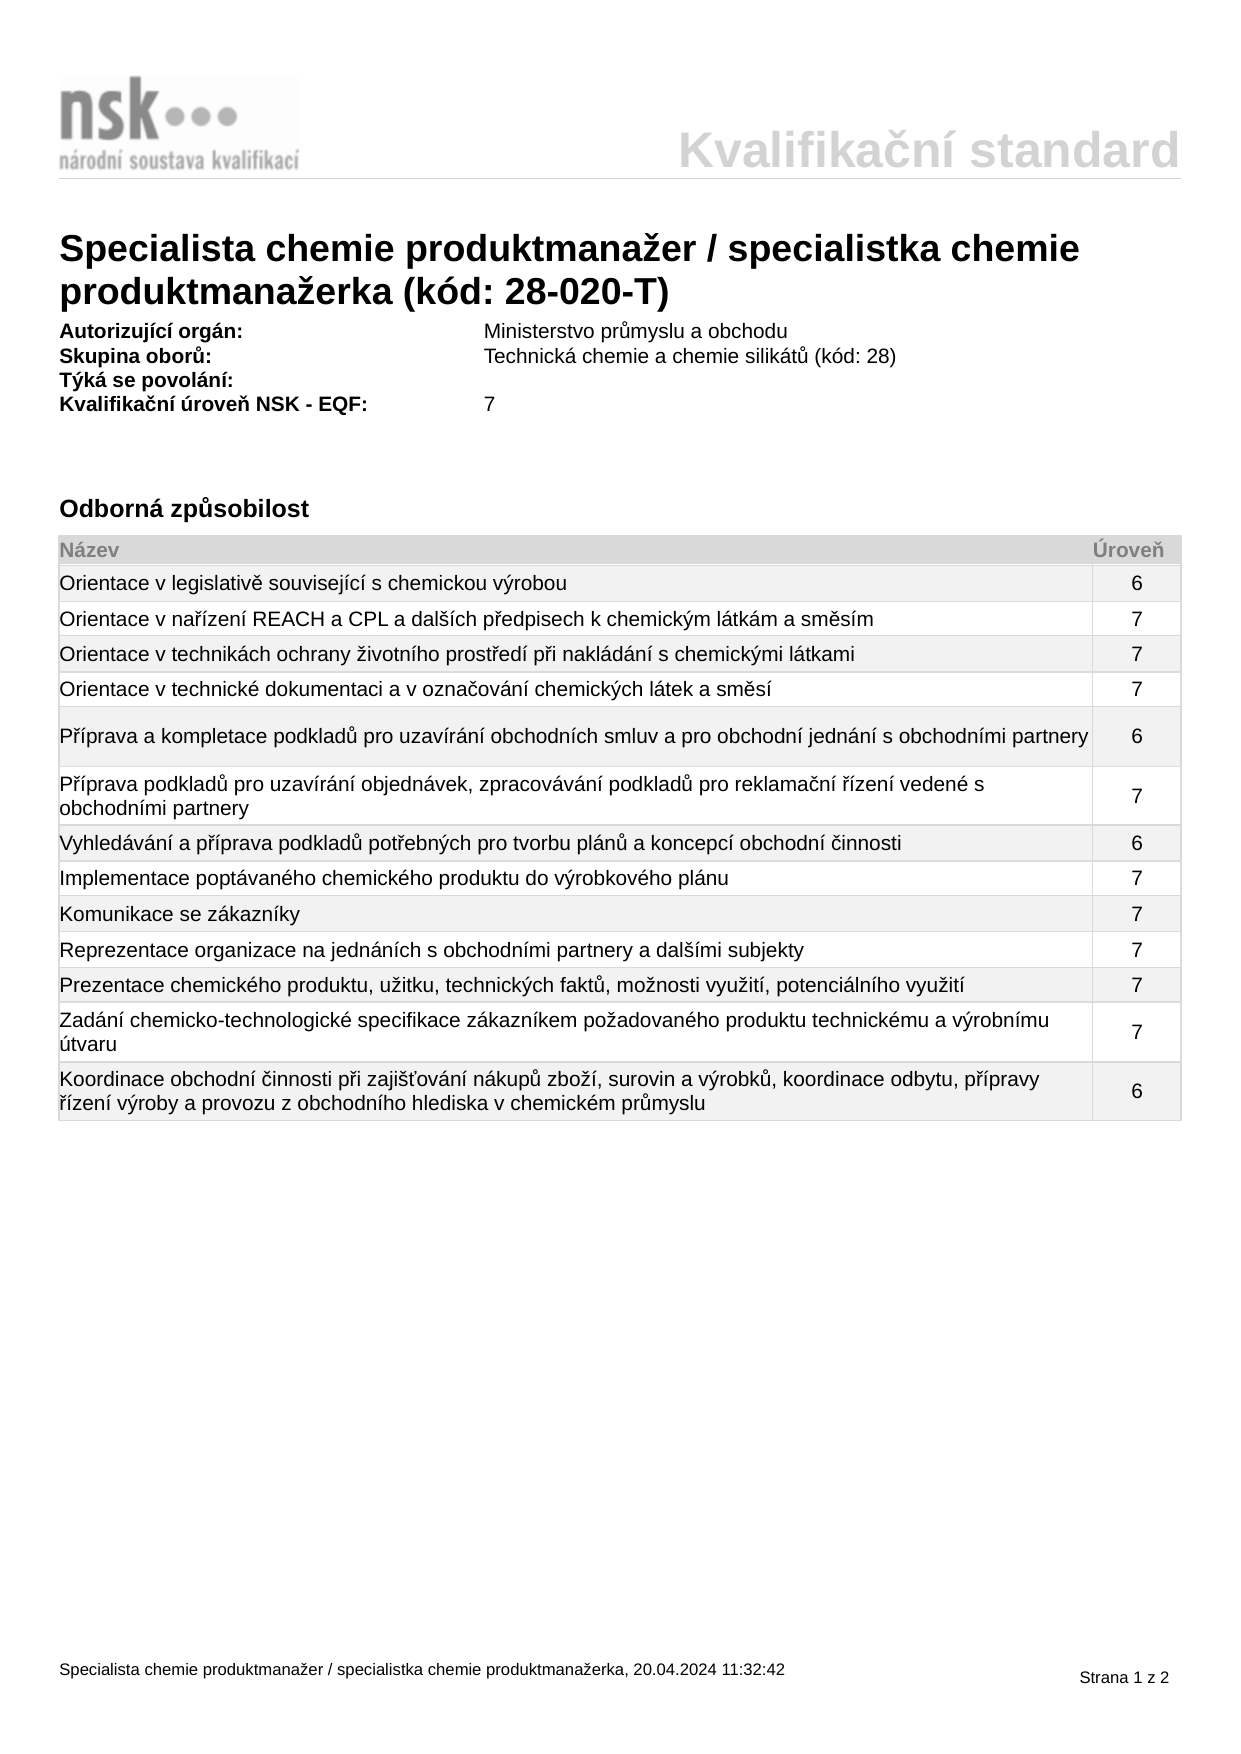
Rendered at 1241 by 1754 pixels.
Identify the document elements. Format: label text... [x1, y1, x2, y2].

table_cell 7 [1093, 602, 1180, 635]
table_cell [59, 1390, 483, 1660]
table_cell [862, 196, 1093, 224]
table_cell Prezentace chemického produktu, užitku, technických faktů, možnosti využití, potenciálního využití [60, 968, 1092, 1001]
table_cell [862, 418, 1093, 488]
table_cell Autorizující orgán: [59, 319, 483, 343]
table_cell [626, 196, 862, 224]
table_cell 7 [1093, 673, 1180, 706]
table_cell [626, 1121, 862, 1390]
table_cell [484, 368, 620, 392]
table_cell 7 [1093, 636, 1180, 671]
table_cell Implementace poptávaného chemického produktu do výrobkového plánu [60, 862, 1092, 894]
table_cell [1169, 1121, 1181, 1390]
table_cell [1093, 1390, 1169, 1660]
table_cell [1093, 1121, 1169, 1390]
table_cell [620, 368, 626, 392]
table_cell Ministerstvo průmyslu a obchodu [484, 319, 1181, 344]
table_cell [484, 196, 620, 224]
table_cell Úroveň [1093, 536, 1180, 564]
table_cell [484, 1390, 620, 1660]
table_cell Orientace v legislativě související s chemickou výrobou [60, 566, 1092, 601]
table_cell [626, 368, 862, 392]
table_cell 6 [1093, 566, 1180, 601]
table_cell Příprava a kompletace podkladů pro uzavírání obchodních smluv a pro obchodní jednání s obchodními partnery [60, 707, 1092, 766]
table_cell [59, 1121, 483, 1390]
table_cell [1169, 523, 1181, 534]
table_cell [59, 418, 483, 488]
table_cell [620, 418, 626, 488]
table_cell [620, 1121, 626, 1390]
table_cell Týká se povolání: [59, 368, 483, 392]
table_cell Vyhledávání a příprava podkladů potřebných pro tvorbu plánů a koncepcí obchodní činnosti [60, 826, 1092, 860]
table_cell [59, 523, 483, 534]
table_cell [862, 313, 1093, 319]
table_cell [484, 313, 620, 319]
table_cell Příprava podkladů pro uzavírání objednávek, zpracovávání podkladů pro reklamační řízení vedené s obchodními partnery [60, 767, 1092, 824]
table_cell Odborná způsobilost [59, 488, 1181, 522]
table_cell Specialista chemie produktmanažer / specialistka chemie produktmanažerka, 20.04.2024 11:32:42 [59, 1660, 862, 1696]
table_cell [626, 1390, 862, 1660]
table_cell 7 [1093, 896, 1180, 931]
table_cell [862, 523, 1093, 534]
table_cell [620, 196, 626, 224]
table_cell [484, 1121, 620, 1390]
table_cell [862, 1390, 1093, 1660]
table_cell 7 [1093, 767, 1180, 824]
table_header [621, 59, 626, 172]
table_cell 7 [1093, 968, 1180, 1001]
table_cell [1169, 368, 1181, 392]
table_cell [1169, 196, 1181, 224]
picture [58, 59, 621, 172]
table_cell [59, 313, 483, 319]
table_cell Kvalifikační úroveň NSK - EQF: [59, 392, 483, 416]
table_cell [1169, 1660, 1181, 1696]
table_cell [1169, 313, 1181, 319]
table_cell 6 [1093, 707, 1180, 766]
table_cell [626, 523, 862, 534]
table_cell Reprezentace organizace na jednáních s obchodními partnery a dalšími subjekty [60, 932, 1092, 967]
table_cell Technická chemie a chemie silikátů (kód: 28) [484, 344, 1181, 368]
table_cell [1093, 196, 1169, 224]
table_cell [1093, 313, 1169, 319]
table_cell [59, 196, 483, 224]
table_cell Orientace v technikách ochrany životního prostředí při nakládání s chemickými látkami [60, 636, 1092, 671]
table_cell 6 [1093, 826, 1180, 860]
table_cell 7 [1093, 1003, 1180, 1061]
table_cell Zadání chemicko-technologické specifikace zákazníkem požadovaného produktu technickému a výrobnímu útvaru [60, 1003, 1092, 1061]
table_cell Strana 1 z 2 [862, 1660, 1169, 1696]
table_cell Orientace v technické dokumentaci a v označování chemických látek a směsí [60, 673, 1092, 706]
table_header Kvalifikační standard [626, 59, 1181, 178]
table_cell Skupina oborů: [59, 344, 483, 368]
table_cell [484, 523, 620, 534]
table_cell [862, 368, 1093, 392]
table_cell Komunikace se zákazníky [60, 896, 1092, 931]
table_cell [484, 172, 620, 178]
table_cell 7 [484, 392, 1181, 417]
table_cell [1093, 523, 1169, 534]
table_cell [620, 523, 626, 534]
table_cell Specialista chemie produktmanažer / specialistka chemie produktmanažerka (kód: 28-020-T) [59, 224, 1181, 313]
table_cell 7 [1093, 862, 1180, 894]
table_cell Orientace v nařízení REACH a CPL a dalších předpisech k chemickým látkám a směsím [60, 602, 1092, 635]
table_cell Koordinace obchodní činnosti při zajišťování nákupů zboží, surovin a výrobků, koordinace odbytu, přípravy řízení výroby a provozu z obchodního hlediska v chemickém průmyslu [60, 1063, 1092, 1120]
table_cell Název [60, 536, 1092, 564]
table_cell [626, 313, 862, 319]
table_cell [862, 1121, 1093, 1390]
table_cell [484, 418, 620, 488]
table_cell [1093, 368, 1169, 392]
table_cell [59, 179, 1181, 196]
table_cell [1169, 418, 1181, 488]
table_cell [1093, 418, 1169, 488]
table_cell 7 [1093, 932, 1180, 967]
table_cell [1169, 1390, 1181, 1660]
table_cell [626, 418, 862, 488]
table_cell 6 [1093, 1063, 1180, 1120]
table_cell [59, 172, 483, 178]
table_cell [620, 1390, 626, 1660]
